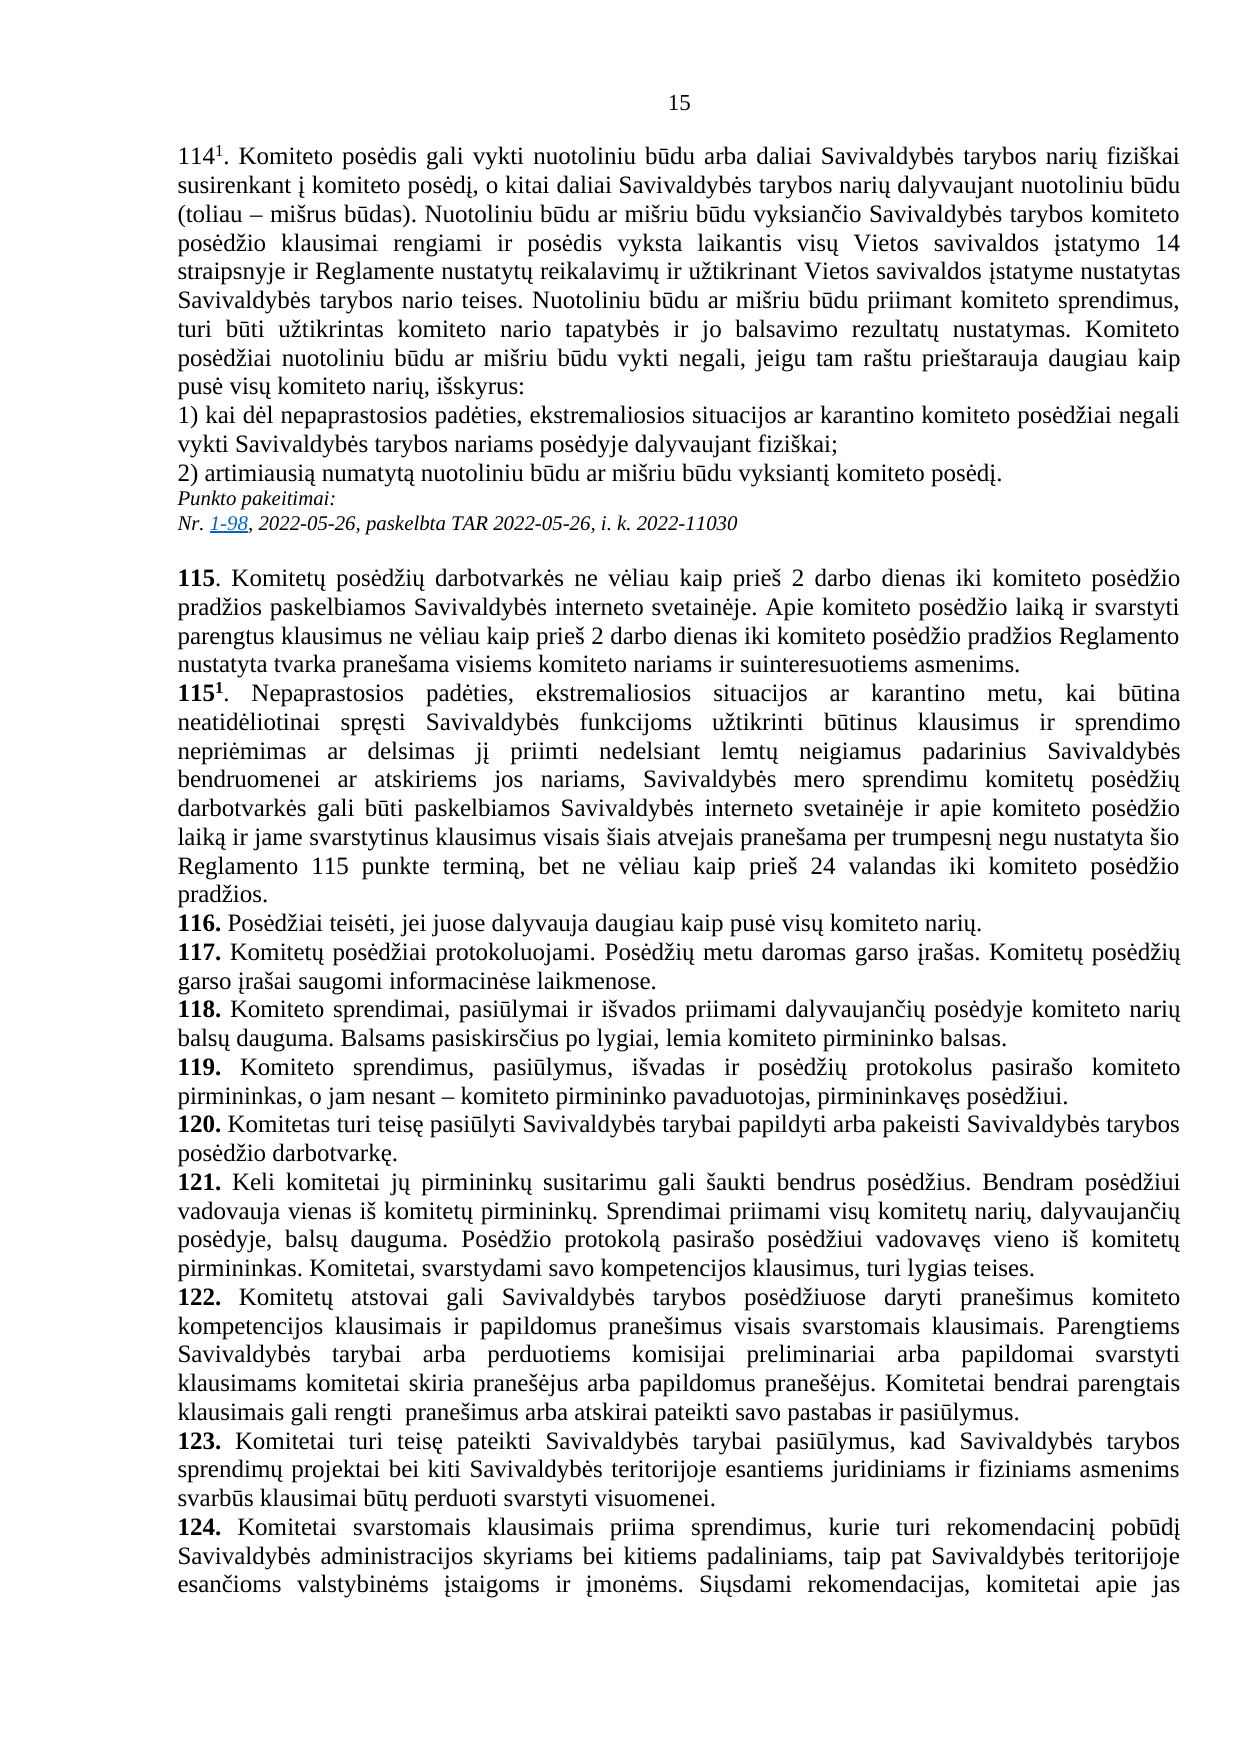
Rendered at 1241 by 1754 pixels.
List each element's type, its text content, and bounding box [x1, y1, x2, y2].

text 121. Keli komitetai jų pirmininkų susitarimu gali šaukti bendrus posėdžius. Bendram posėdžiui vadovauja vienas iš komitetų pirmininkų. Sprendimai priimami visų komitetų narių, dalyvaujančių posėdyje, balsų dauguma. Posėdžio protokolą pasirašo posėdžiui vadovavęs vieno iš komitetų pirmininkas. Komitetai, svarstydami savo kompetencijos klausimus, turi lygias teises. [177, 1167, 1181, 1282]
text 1141. Komiteto posėdis gali vykti nuotoliniu būdu arba daliai Savivaldybės tarybos narių fiziškai susirenkant į komiteto posėdį, o kitai daliai Savivaldybės tarybos narių dalyvaujant nuotoliniu būdu (toliau – mišrus būdas). Nuotoliniu būdu ar mišriu būdu vyksiančio Savivaldybės tarybos komiteto posėdžio klausimai rengiami ir posėdis vyksta laikantis visų Vietos savivaldos įstatymo 14 straipsnyje ir Reglamente nustatytų reikalavimų ir užtikrinant Vietos savivaldos įstatyme nustatytas Savivaldybės tarybos nario teises. Nuotoliniu būdu ar mišriu būdu priimant komiteto sprendimus, turi būti užtikrintas komiteto nario tapatybės ir jo balsavimo rezultatų nustatymas. Komiteto posėdžiai nuotoliniu būdu ar mišriu būdu vykti negali, jeigu tam raštu prieštarauja daugiau kaip pusė visų komiteto narių, išskyrus: [177, 141, 1181, 400]
text 117. Komitetų posėdžiai protokoluojami. Posėdžių metu daromas garso įrašas. Komitetų posėdžių garso įrašai saugomi informacinėse laikmenose. [177, 937, 1181, 994]
text 122. Komitetų atstovai gali Savivaldybės tarybos posėdžiuose daryti pranešimus komiteto kompetencijos klausimais ir papildomus pranešimus visais svarstomais klausimais. Parengtiems Savivaldybės tarybai arba perduotiems komisijai preliminariai arba papildomai svarstyti klausimams komitetai skiria pranešėjus arba papildomus pranešėjus. Komitetai bendrai parengtais klausimais gali rengti pranešimus arba atskirai pateikti savo pastabas ir pasiūlymus. [177, 1282, 1181, 1426]
text 116. Posėdžiai teisėti, jei juose dalyvauja daugiau kaip pusė visų komiteto narių. [177, 908, 1181, 937]
text 115. Komitetų posėdžių darbotvarkės ne vėliau kaip prieš 2 darbo dienas iki komiteto posėdžio pradžios paskelbiamos Savivaldybės interneto svetainėje. Apie komiteto posėdžio laiką ir svarstyti parengtus klausimus ne vėliau kaip prieš 2 darbo dienas iki komiteto posėdžio pradžios Reglamento nustatyta tvarka pranešama visiems komiteto nariams ir suinteresuotiems asmenims. [177, 563, 1181, 678]
text 120. Komitetas turi teisę pasiūlyti Savivaldybės tarybai papildyti arba pakeisti Savivaldybės tarybos posėdžio darbotvarkę. [177, 1109, 1181, 1167]
text 119. Komiteto sprendimus, pasiūlymus, išvadas ir posėdžių protokolus pasirašo komiteto pirmininkas, o jam nesant – komiteto pirmininko pavaduotojas, pirmininkavęs posėdžiui. [177, 1052, 1181, 1109]
text 118. Komiteto sprendimai, pasiūlymai ir išvados priimami dalyvaujančių posėdyje komiteto narių balsų dauguma. Balsams pasiskirsčius po lygiai, lemia komiteto pirmininko balsas. [177, 994, 1181, 1052]
text 123. Komitetai turi teisę pateikti Savivaldybės tarybai pasiūlymus, kad Savivaldybės tarybos sprendimų projektai bei kiti Savivaldybės teritorijoje esantiems juridiniams ir fiziniams asmenims svarbūs klausimai būtų perduoti svarstyti visuomenei. [177, 1426, 1181, 1512]
text 1) kai dėl nepaprastosios padėties, ekstremaliosios situacijos ar karantino komiteto posėdžiai negali vykti Savivaldybės tarybos nariams posėdyje dalyvaujant fiziškai; [177, 400, 1181, 458]
text 124. Komitetai svarstomais klausimais priima sprendimus, kurie turi rekomendacinį pobūdį Savivaldybės administracijos skyriams bei kitiems padaliniams, taip pat Savivaldybės teritorijoje esančioms valstybinėms įstaigoms ir įmonėms. Siųsdami rekomendacijas, komitetai apie jas [177, 1512, 1181, 1598]
text 1151. Nepaprastosios padėties, ekstremaliosios situacijos ar karantino metu, kai būtina neatidėliotinai spręsti Savivaldybės funkcijoms užtikrinti būtinus klausimus ir sprendimo nepriėmimas ar delsimas jį priimti nedelsiant lemtų neigiamus padarinius Savivaldybės bendruomenei ar atskiriems jos nariams, Savivaldybės mero sprendimu komitetų posėdžių darbotvarkės gali būti paskelbiamos Savivaldybės interneto svetainėje ir apie komiteto posėdžio laiką ir jame svarstytinus klausimus visais šiais atvejais pranešama per trumpesnį negu nustatyta šio Reglamento 115 punkte terminą, bet ne vėliau kaip prieš 24 valandas iki komiteto posėdžio pradžios. [177, 678, 1181, 908]
text Nr. 1-98, 2022-05-26, paskelbta TAR 2022-05-26, i. k. 2022-11030 [177, 510, 1181, 534]
text 2) artimiausią numatytą nuotoliniu būdu ar mišriu būdu vyksiantį komiteto posėdį. [177, 458, 1181, 486]
text Punkto pakeitimai: [177, 486, 1181, 510]
